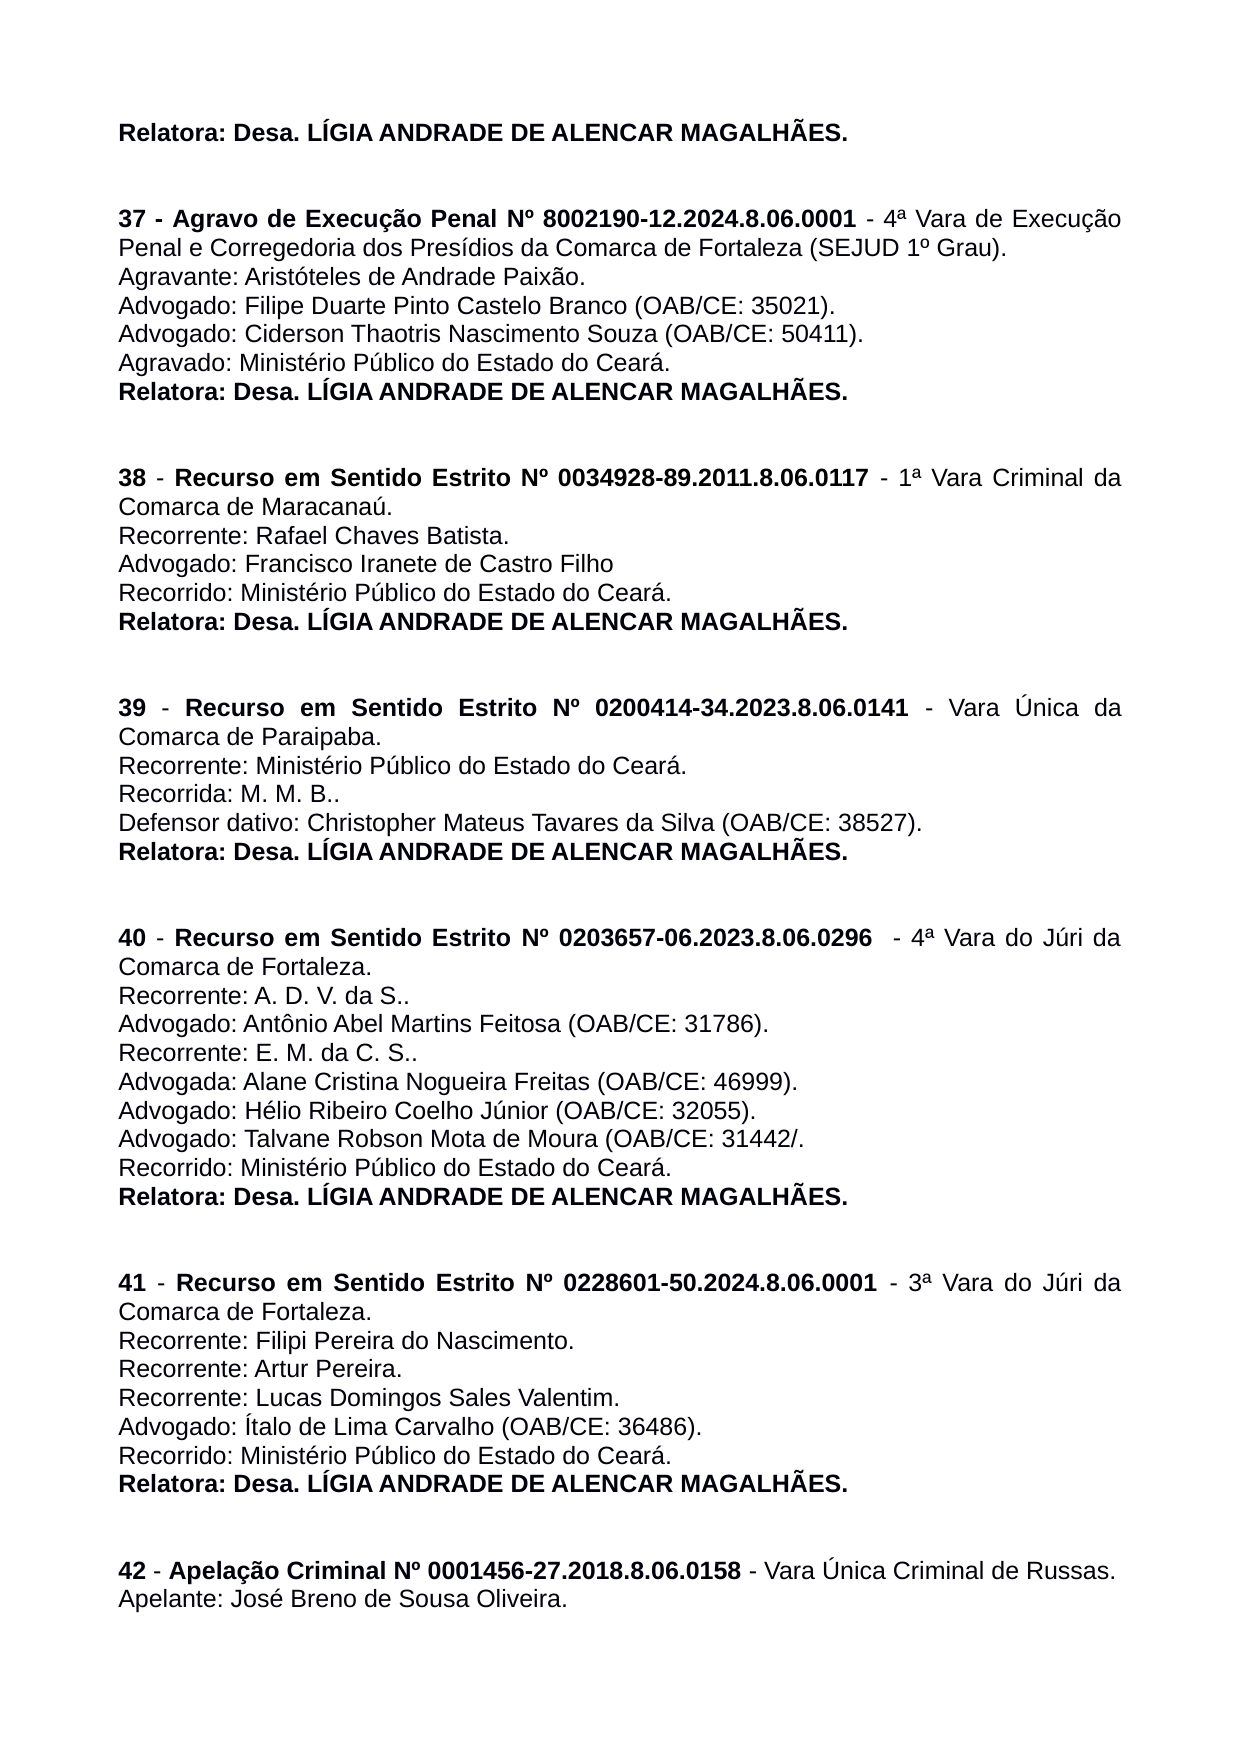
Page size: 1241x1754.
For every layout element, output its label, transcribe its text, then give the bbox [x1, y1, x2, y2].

text 42 - Apelação Criminal Nº 0001456-27.2018.8.06.0158 - Vara Única Criminal de Russas. [118, 1556, 1122, 1584]
text 39 - Recurso em Sentido Estrito Nº 0200414-34.2023.8.06.0141 - Vara Única da Comarca de Paraipaba. [118, 693, 1122, 751]
text Recorrido: Ministério Público do Estado do Ceará. [118, 578, 1122, 607]
text Recorrente: E. M. da C. S.. [118, 1038, 1122, 1067]
text Advogado: Talvane Robson Mota de Moura (OAB/CE: 31442/. [118, 1124, 1122, 1153]
text Recorrente: Rafael Chaves Batista. [118, 521, 1122, 549]
text 37 - Agravo de Execução Penal Nº 8002190-12.2024.8.06.0001 - 4ª Vara de Execução Penal e Corregedoria dos Presídios da Comarca de Fortaleza (SEJUD 1º Grau). [118, 204, 1122, 262]
text Recorrente: Filipi Pereira do Nascimento. [118, 1326, 1122, 1354]
text Relatora: Desa. LÍGIA ANDRADE DE ALENCAR MAGALHÃES. [118, 1469, 1122, 1498]
text Agravante: Aristóteles de Andrade Paixão. [118, 262, 1122, 291]
text Advogado: Filipe Duarte Pinto Castelo Branco (OAB/CE: 35021). [118, 291, 1122, 319]
text Relatora: Desa. LÍGIA ANDRADE DE ALENCAR MAGALHÃES. [118, 607, 1122, 636]
text Apelante: José Breno de Sousa Oliveira. [118, 1584, 1122, 1613]
text Recorrido: Ministério Público do Estado do Ceará. [118, 1441, 1122, 1469]
text 40 - Recurso em Sentido Estrito Nº 0203657-06.2023.8.06.0296 - 4ª Vara do Júri da Comarca de Fortaleza. [118, 923, 1122, 981]
text Recorrente: A. D. V. da S.. [118, 981, 1122, 1009]
text Advogado: Ciderson Thaotris Nascimento Souza (OAB/CE: 50411). [118, 319, 1122, 348]
text Advogado: Francisco Iranete de Castro Filho [118, 549, 1122, 578]
text Recorrente: Lucas Domingos Sales Valentim. [118, 1383, 1122, 1412]
text 38 - Recurso em Sentido Estrito Nº 0034928-89.2011.8.06.0117 - 1ª Vara Criminal da Comarca de Maracanaú. [118, 463, 1122, 521]
text Recorrido: Ministério Público do Estado do Ceará. [118, 1153, 1122, 1182]
text Advogado: Hélio Ribeiro Coelho Júnior (OAB/CE: 32055). [118, 1096, 1122, 1124]
text Relatora: Desa. LÍGIA ANDRADE DE ALENCAR MAGALHÃES. [118, 377, 1122, 406]
text Advogado: Antônio Abel Martins Feitosa (OAB/CE: 31786). [118, 1009, 1122, 1038]
text Defensor dativo: Christopher Mateus Tavares da Silva (OAB/CE: 38527). [118, 808, 1122, 837]
text Relatora: Desa. LÍGIA ANDRADE DE ALENCAR MAGALHÃES. [118, 118, 1122, 147]
text Relatora: Desa. LÍGIA ANDRADE DE ALENCAR MAGALHÃES. [118, 837, 1122, 866]
text Agravado: Ministério Público do Estado do Ceará. [118, 348, 1122, 377]
text Relatora: Desa. LÍGIA ANDRADE DE ALENCAR MAGALHÃES. [118, 1182, 1122, 1211]
text 41 - Recurso em Sentido Estrito Nº 0228601-50.2024.8.06.0001 - 3ª Vara do Júri da Comarca de Fortaleza. [118, 1268, 1122, 1326]
text Advogada: Alane Cristina Nogueira Freitas (OAB/CE: 46999). [118, 1067, 1122, 1096]
text Recorrente: Ministério Público do Estado do Ceará. [118, 751, 1122, 779]
text Advogado: Ítalo de Lima Carvalho (OAB/CE: 36486). [118, 1412, 1122, 1441]
text Recorrente: Artur Pereira. [118, 1354, 1122, 1383]
text Recorrida: M. M. B.. [118, 779, 1122, 808]
